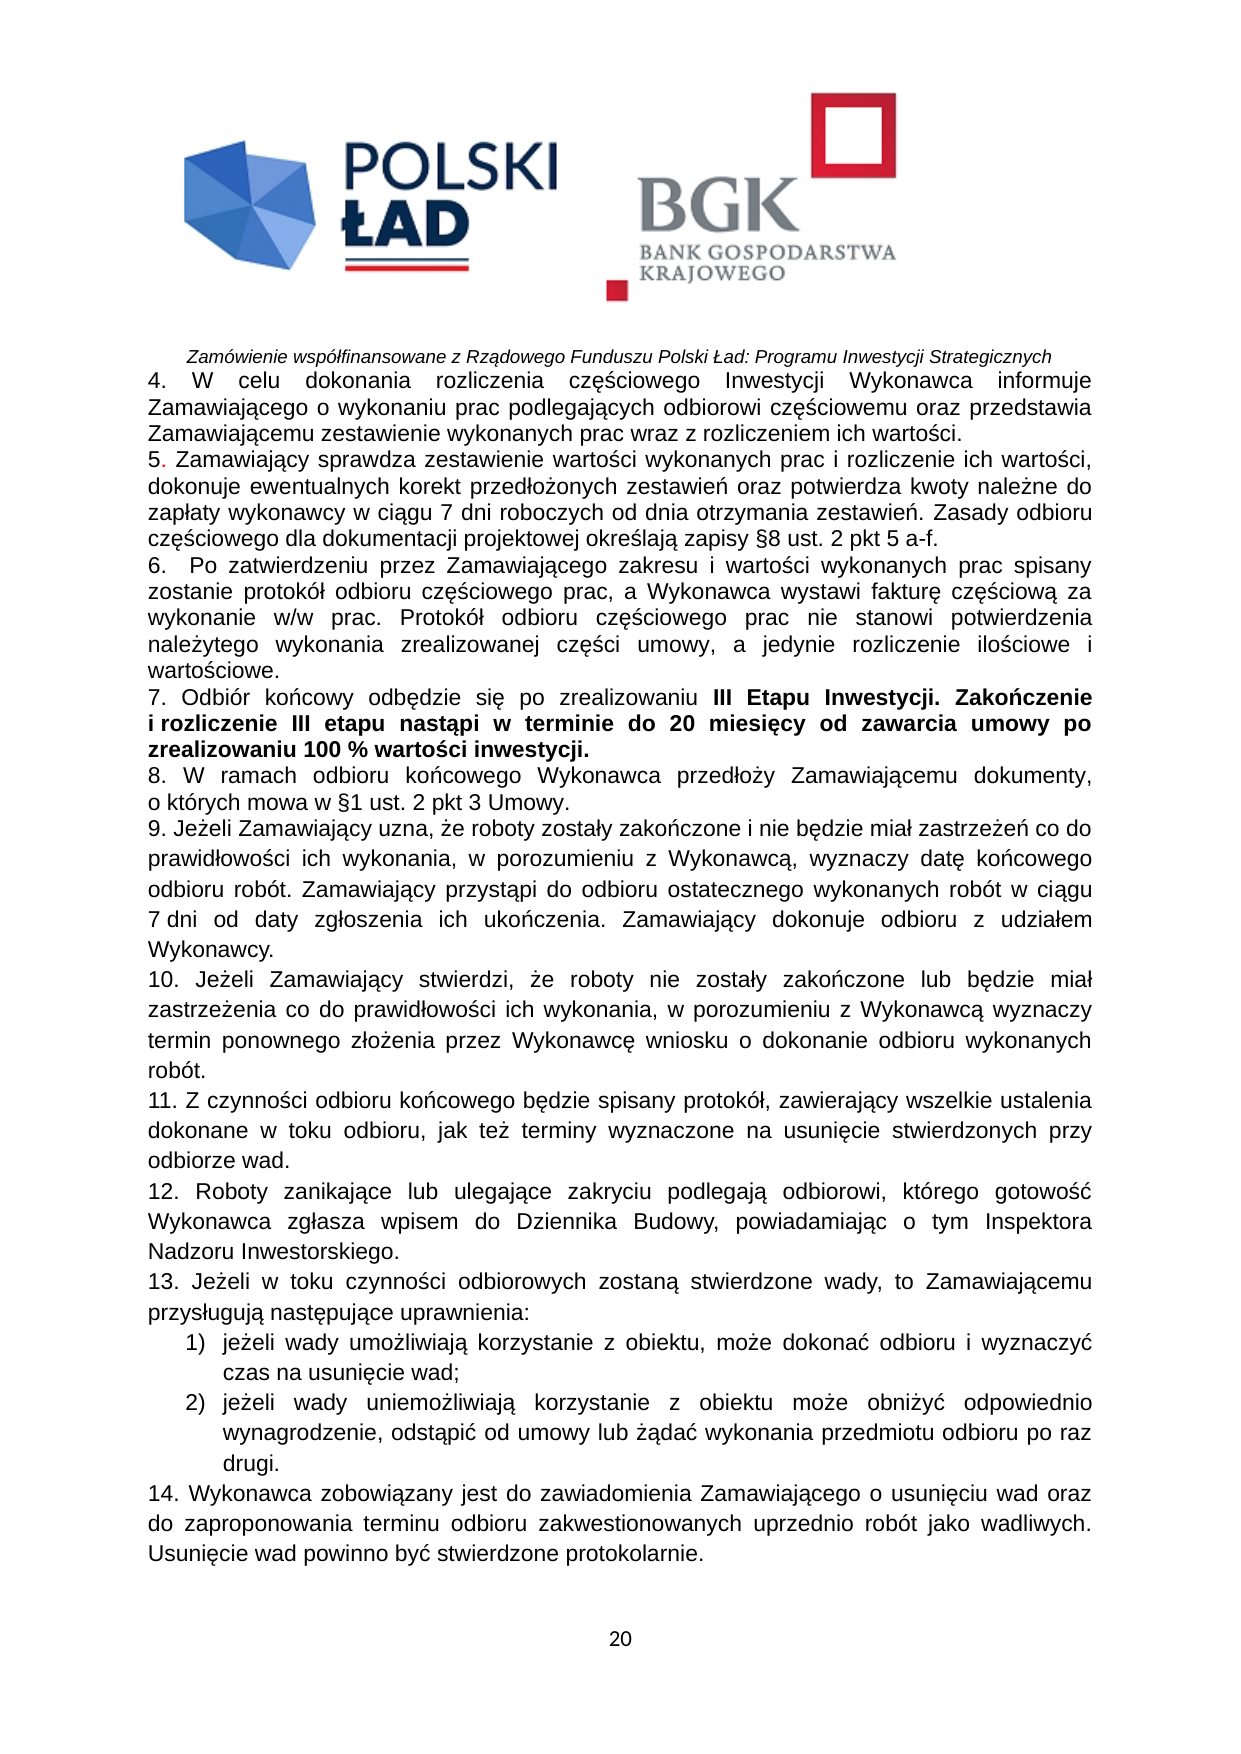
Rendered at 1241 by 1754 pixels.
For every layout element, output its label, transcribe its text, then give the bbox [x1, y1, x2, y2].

text 11. Z czynności odbioru końcowego będzie spisany protokół, zawierający wszelkie ustalenia dokonane w toku odbioru, jak też terminy wyznaczone na usunięcie stwierdzonych przy odbiorze wad. [148, 1087, 1093, 1174]
text 4. W celu dokonania rozliczenia częściowego Inwestycji Wykonawca informuje Zamawiającego o wykonaniu prac podlegających odbiorowi częściowemu oraz przedstawia Zamawiającemu zestawienie wykonanych prac wraz z rozliczeniem ich wartości. [148, 367, 1093, 446]
text 9. Jeżeli Zamawiający uzna, że roboty zostały zakończone i nie będzie miał zastrzeżeń co do prawidłowości ich wykonania, w porozumieniu z Wykonawcą, wyznaczy datę końcowego odbioru robót. Zamawiający przystąpi do odbioru ostatecznego wykonanych robót w ciągu 7 dni od daty zgłoszenia ich ukończenia. Zamawiający dokonuje odbioru z udziałem Wykonawcy. [148, 815, 1093, 962]
text 7. Odbiór końcowy odbędzie się po zrealizowaniu III Etapu Inwestycji. Zakończenie i rozliczenie III etapu nastąpi w terminie do 20 miesięcy od zawarcia umowy po zrealizowaniu 100 % wartości inwestycji. [148, 683, 1093, 762]
text 5. Zamawiający sprawdza zestawienie wartości wykonanych prac i rozliczenie ich wartości, dokonuje ewentualnych korekt przedłożonych zestawień oraz potwierdza kwoty należne do zapłaty wykonawcy w ciągu 7 dni roboczych od dnia otrzymania zestawień. Zasady odbioru częściowego dla dokumentacji projektowej określają zapisy §8 ust. 2 pkt 5 a-f. [148, 446, 1093, 552]
text 6. Po zatwierdzeniu przez Zamawiającego zakresu i wartości wykonanych prac spisany zostanie protokół odbioru częściowego prac, a Wykonawca wystawi fakturę częściową za wykonanie w/w prac. Protokół odbioru częściowego prac nie stanowi potwierdzenia należytego wykonania zrealizowanej części umowy, a jedynie rozliczenie ilościowe i wartościowe. [148, 552, 1093, 683]
text 8. W ramach odbioru końcowego Wykonawca przedłoży Zamawiającemu dokumenty, o których mowa w §1 ust. 2 pkt 3 Umowy. [148, 762, 1093, 815]
list jeżeli wady uniemożliwiają korzystanie z obiektu może obniżyć odpowiednio wynagrodzenie, odstąpić od umowy lub żądać wykonania przedmiotu odbioru po raz drugi. [185, 1389, 1093, 1476]
text 13. Jeżeli w toku czynności odbiorowych zostaną stwierdzone wady, to Zamawiającemu przysługują następujące uprawnienia: [148, 1268, 1093, 1325]
text 10. Jeżeli Zamawiający stwierdzi, że roboty nie zostały zakończone lub będzie miał zastrzeżenia co do prawidłowości ich wykonania, w porozumieniu z Wykonawcą wyznaczy termin ponownego złożenia przez Wykonawcę wniosku o dokonanie odbioru wykonanych robót. [148, 966, 1093, 1083]
text 14. Wykonawca zobowiązany jest do zawiadomienia Zamawiającego o usunięciu wad oraz do zaproponowania terminu odbioru zakwestionowanych uprzednio robót jako wadliwych. Usunięcie wad powinno być stwierdzone protokolarnie. [148, 1480, 1093, 1567]
list jeżeli wady umożliwiają korzystanie z obiektu, może dokonać odbioru i wyznaczyć czas na usunięcie wad; [185, 1329, 1093, 1385]
text 12. Roboty zanikające lub ulegające zakryciu podlegają odbiorowi, którego gotowość Wykonawca zgłasza wpisem do Dziennika Budowy, powiadamiając o tym Inspektora Nadzoru Inwestorskiego. [148, 1178, 1093, 1264]
